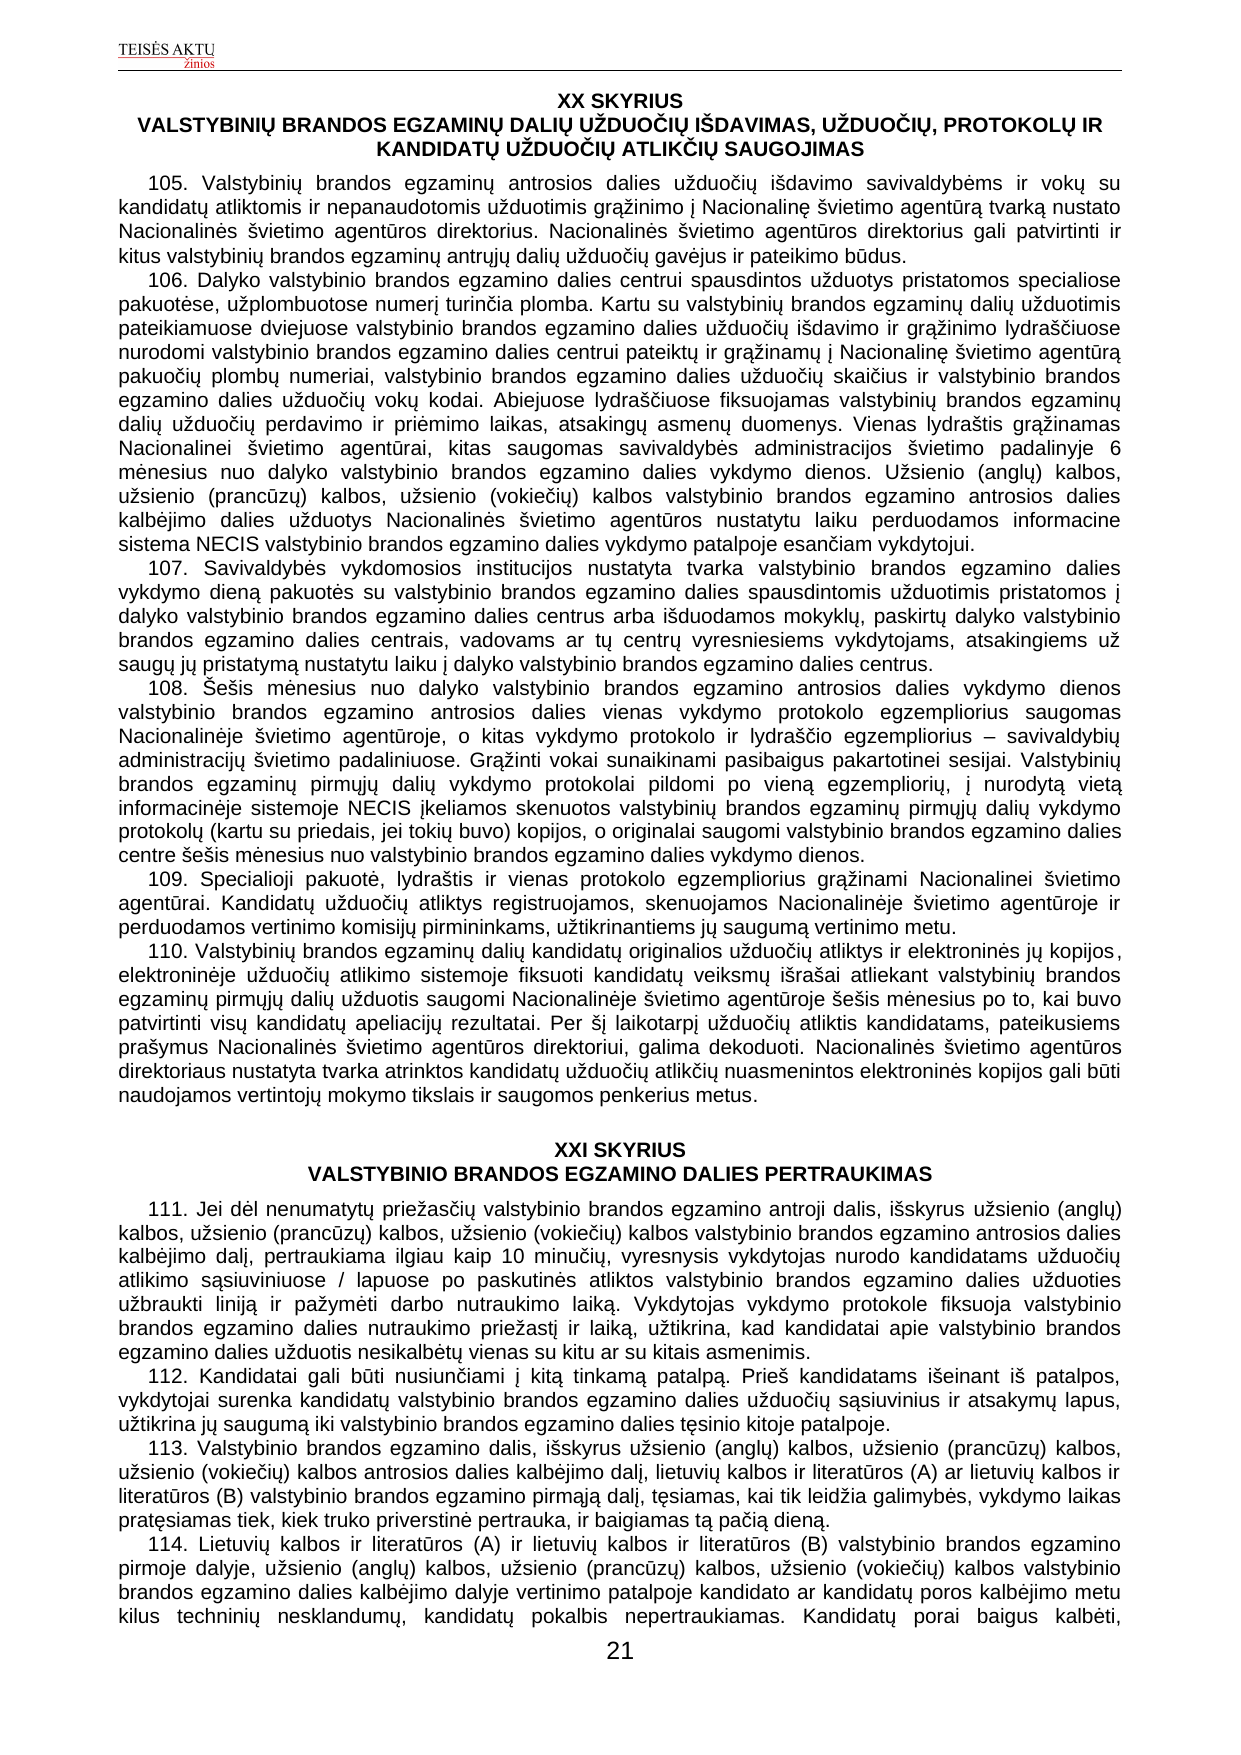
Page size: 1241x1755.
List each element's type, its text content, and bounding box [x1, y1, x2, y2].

text 114. Lietuvių kalbos ir literatūros (A) ir lietuvių kalbos ir literatūros (B) valstybinio brandos egzamino pirmoje dalyje, užsienio (anglų) kalbos, užsienio (prancūzų) kalbos, užsienio (vokiečių) kalbos valstybinio brandos egzamino dalies kalbėjimo dalyje vertinimo patalpoje kandidato ar kandidatų poros kalbėjimo metu kilus techninių nesklandumų, kandidatų pokalbis nepertraukiamas. Kandidatų porai baigus kalbėti, [118, 1532, 1122, 1628]
text 111. Jei dėl nenumatytų priežasčių valstybinio brandos egzamino antroji dalis, išskyrus užsienio (anglų) kalbos, užsienio (prancūzų) kalbos, užsienio (vokiečių) kalbos valstybinio brandos egzamino antrosios dalies kalbėjimo dalį, pertraukiama ilgiau kaip 10 minučių, vyresnysis vykdytojas nurodo kandidatams užduočių atlikimo sąsiuviniuose / lapuose po paskutinės atliktos valstybinio brandos egzamino dalies užduoties užbraukti liniją ir pažymėti darbo nutraukimo laiką. Vykdytojas vykdymo protokole fiksuoja valstybinio brandos egzamino dalies nutraukimo priežastį ir laiką, užtikrina, kad kandidatai apie valstybinio brandos egzamino dalies užduotis nesikalbėtų vienas su kitu ar su kitais asmenimis. [118, 1196, 1122, 1364]
text 107. Savivaldybės vykdomosios institucijos nustatyta tvarka valstybinio brandos egzamino dalies vykdymo dieną pakuotės su valstybinio brandos egzamino dalies spausdintomis užduotimis pristatomos į dalyko valstybinio brandos egzamino dalies centrus arba išduodamos mokyklų, paskirtų dalyko valstybinio brandos egzamino dalies centrais, vadovams ar tų centrų vyresniesiems vykdytojams, atsakingiems už saugų jų pristatymą nustatytu laiku į dalyko valstybinio brandos egzamino dalies centrus. [118, 556, 1122, 676]
text XX SKYRIUS VALSTYBINIŲ BRANDOS EGZAMINŲ DALIŲ UŽDUOČIŲ IŠDAVIMAS, UŽDUOČIŲ, PROTOKOLŲ IR KANDIDATŲ UŽDUOČIŲ ATLIKČIŲ SAUGOJIMAS [118, 89, 1122, 161]
text 105. Valstybinių brandos egzaminų antrosios dalies užduočių išdavimo savivaldybėms ir vokų su kandidatų atliktomis ir nepanaudotomis užduotimis grąžinimo į Nacionalinę švietimo agentūrą tvarką nustato Nacionalinės švietimo agentūros direktorius. Nacionalinės švietimo agentūros direktorius gali patvirtinti ir kitus valstybinių brandos egzaminų antrųjų dalių užduočių gavėjus ir pateikimo būdus. [118, 171, 1122, 268]
text 110. Valstybinių brandos egzaminų dalių kandidatų originalios užduočių atliktys ir elektroninės jų kopijos, elektroninėje užduočių atlikimo sistemoje fiksuoti kandidatų veiksmų išrašai atliekant valstybinių brandos egzaminų pirmųjų dalių užduotis saugomi Nacionalinėje švietimo agentūroje šešis mėnesius po to, kai buvo patvirtinti visų kandidatų apeliacijų rezultatai. Per šį laikotarpį užduočių atliktis kandidatams, pateikusiems prašymus Nacionalinės švietimo agentūros direktoriui, galima dekoduoti. Nacionalinės švietimo agentūros direktoriaus nustatyta tvarka atrinktos kandidatų užduočių atlikčių nuasmenintos elektroninės kopijos gali būti naudojamos vertintojų mokymo tikslais ir saugomos penkerius metus. [118, 939, 1122, 1107]
text 113. Valstybinio brandos egzamino dalis, išskyrus užsienio (anglų) kalbos, užsienio (prancūzų) kalbos, užsienio (vokiečių) kalbos antrosios dalies kalbėjimo dalį, lietuvių kalbos ir literatūros (A) ar lietuvių kalbos ir literatūros (B) valstybinio brandos egzamino pirmąją dalį, tęsiamas, kai tik leidžia galimybės, vykdymo laikas pratęsiamas tiek, kiek truko priverstinė pertrauka, ir baigiamas tą pačią dieną. [118, 1436, 1122, 1532]
text 109. Specialioji pakuotė, lydraštis ir vienas protokolo egzempliorius grąžinami Nacionalinei švietimo agentūrai. Kandidatų užduočių atliktys registruojamos, skenuojamos Nacionalinėje švietimo agentūroje ir perduodamos vertinimo komisijų pirmininkams, užtikrinantiems jų saugumą vertinimo metu. [118, 867, 1122, 939]
text 108. Šešis mėnesius nuo dalyko valstybinio brandos egzamino antrosios dalies vykdymo dienos valstybinio brandos egzamino antrosios dalies vienas vykdymo protokolo egzempliorius saugomas Nacionalinėje švietimo agentūroje, o kitas vykdymo protokolo ir lydraščio egzempliorius – savivaldybių administracijų švietimo padaliniuose. Grąžinti vokai sunaikinami pasibaigus pakartotinei sesijai. Valstybinių brandos egzaminų pirmųjų dalių vykdymo protokolai pildomi po vieną egzempliorių, į nurodytą vietą informacinėje sistemoje NECIS įkeliamos skenuotos valstybinių brandos egzaminų pirmųjų dalių vykdymo protokolų (kartu su priedais, jei tokių buvo) kopijos, o originalai saugomi valstybinio brandos egzamino dalies centre šešis mėnesius nuo valstybinio brandos egzamino dalies vykdymo dienos. [118, 676, 1122, 867]
text 112. Kandidatai gali būti nusiunčiami į kitą tinkamą patalpą. Prieš kandidatams išeinant iš patalpos, vykdytojai surenka kandidatų valstybinio brandos egzamino dalies užduočių sąsiuvinius ir atsakymų lapus, užtikrina jų saugumą iki valstybinio brandos egzamino dalies tęsinio kitoje patalpoje. [118, 1364, 1122, 1436]
text XXI SKYRIUS VALSTYBINIO BRANDOS EGZAMINO DALIES PERTRAUKIMAS [118, 1138, 1122, 1186]
text 106. Dalyko valstybinio brandos egzamino dalies centrui spausdintos užduotys pristatomos specialiose pakuotėse, užplombuotose numerį turinčia plomba. Kartu su valstybinių brandos egzaminų dalių užduotimis pateikiamuose dviejuose valstybinio brandos egzamino dalies užduočių išdavimo ir grąžinimo lydraščiuose nurodomi valstybinio brandos egzamino dalies centrui pateiktų ir grąžinamų į Nacionalinę švietimo agentūrą pakuočių plombų numeriai, valstybinio brandos egzamino dalies užduočių skaičius ir valstybinio brandos egzamino dalies užduočių vokų kodai. Abiejuose lydraščiuose fiksuojamas valstybinių brandos egzaminų dalių užduočių perdavimo ir priėmimo laikas, atsakingų asmenų duomenys. Vienas lydraštis grąžinamas Nacionalinei švietimo agentūrai, kitas saugomas savivaldybės administracijos švietimo padalinyje 6 mėnesius nuo dalyko valstybinio brandos egzamino dalies vykdymo dienos. Užsienio (anglų) kalbos, užsienio (prancūzų) kalbos, užsienio (vokiečių) kalbos valstybinio brandos egzamino antrosios dalies kalbėjimo dalies užduotys Nacionalinės švietimo agentūros nustatytu laiku perduodamos informacine sistema NECIS valstybinio brandos egzamino dalies vykdymo patalpoje esančiam vykdytojui. [118, 268, 1122, 556]
